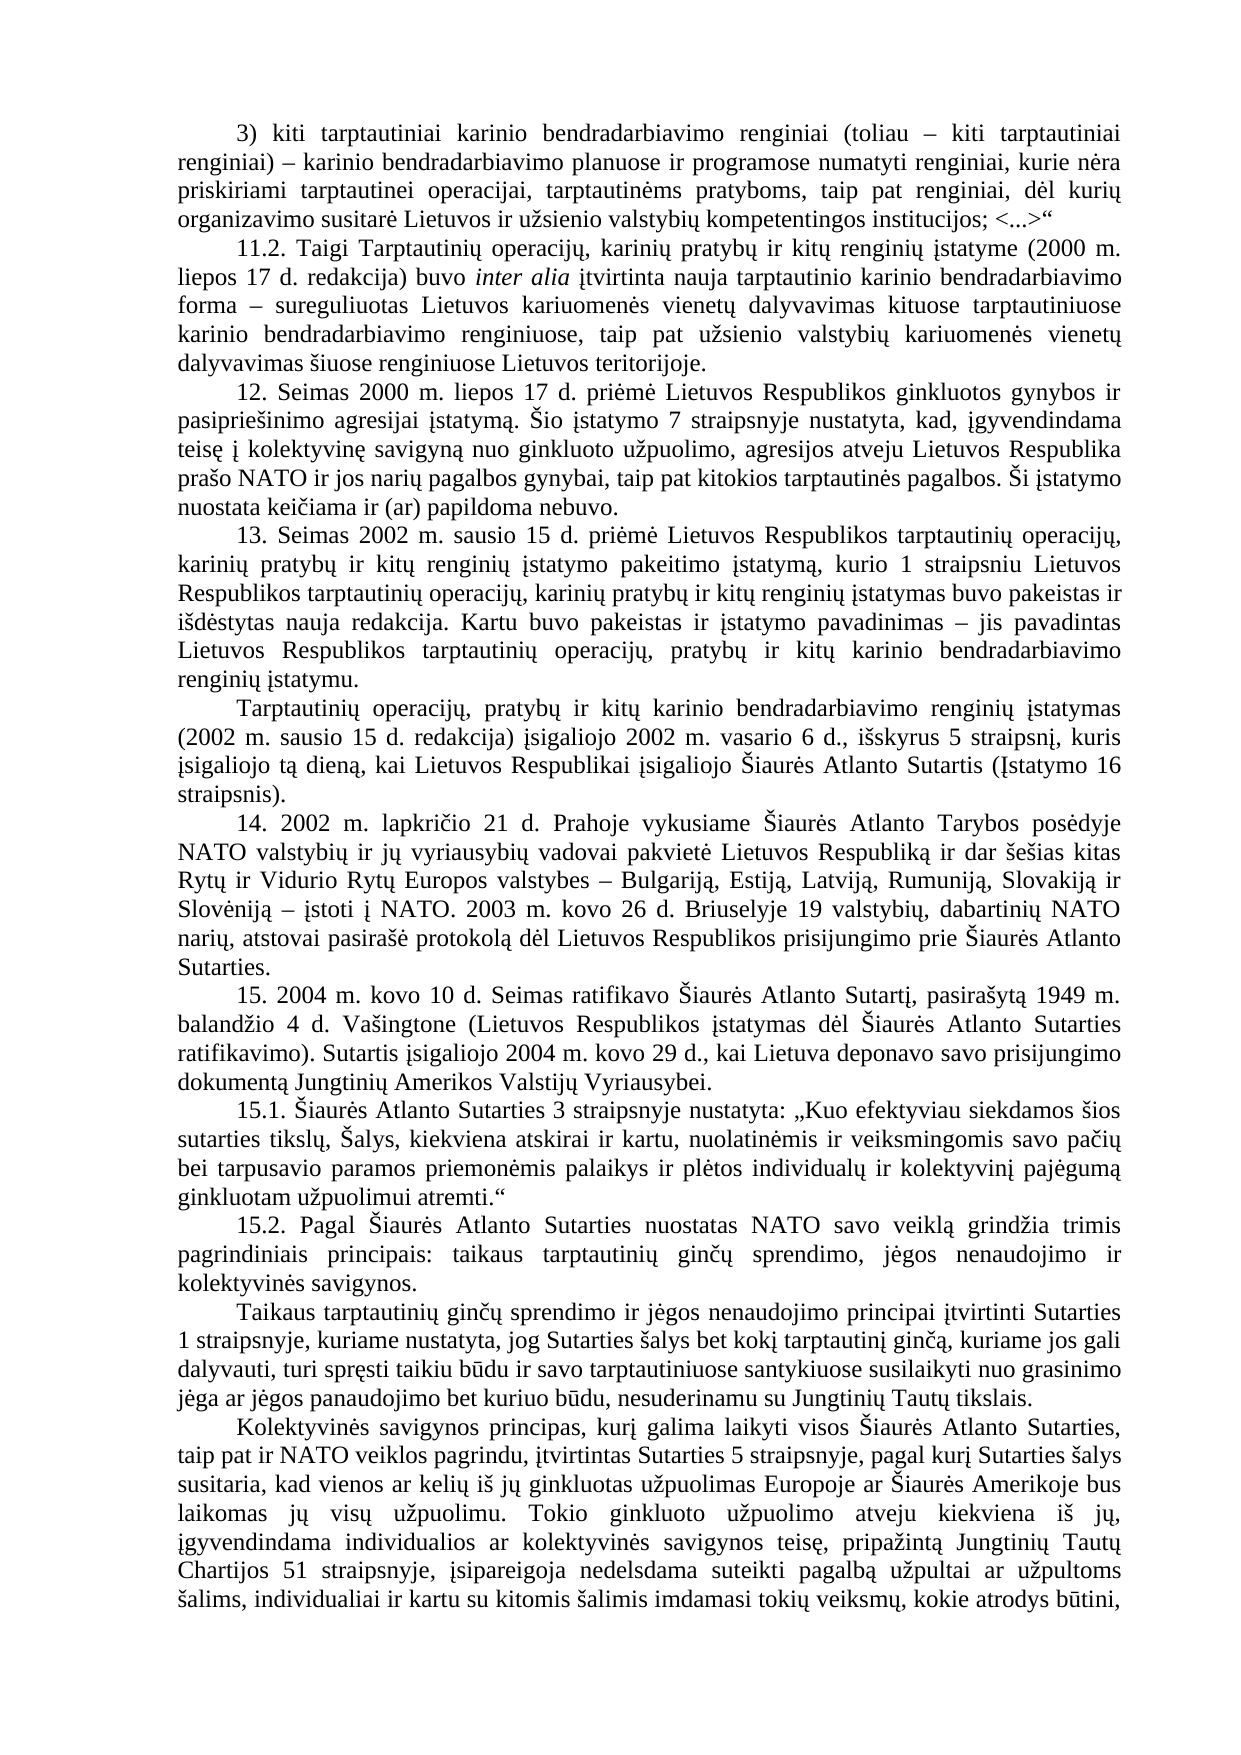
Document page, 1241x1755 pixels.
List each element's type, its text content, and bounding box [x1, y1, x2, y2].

text 14. 2002 m. lapkričio 21 d. Prahoje vykusiame Šiaurės Atlanto Tarybos posėdyje NATO valstybių ir jų vyriausybių vadovai pakvietė Lietuvos Respubliką ir dar šešias kitas Rytų ir Vidurio Rytų Europos valstybes – Bulgariją, Estiją, Latviją, Rumuniją, Slovakiją ir Slovėniją – įstoti į NATO. 2003 m. kovo 26 d. Briuselyje 19 valstybių, dabartinių NATO narių, atstovai pasirašė protokolą dėl Lietuvos Respublikos prisijungimo prie Šiaurės Atlanto Sutarties. [177, 808, 1122, 981]
text 15.2. Pagal Šiaurės Atlanto Sutarties nuostatas NATO savo veiklą grindžia trimis pagrindiniais principais: taikaus tarptautinių ginčų sprendimo, jėgos nenaudojimo ir kolektyvinės savigynos. [177, 1211, 1122, 1297]
text 15.1. Šiaurės Atlanto Sutarties 3 straipsnyje nustatyta: „Kuo efektyviau siekdamos šios sutarties tikslų, Šalys, kiekviena atskirai ir kartu, nuolatinėmis ir veiksmingomis savo pačių bei tarpusavio paramos priemonėmis palaikys ir plėtos individualų ir kolektyvinį pajėgumą ginkluotam užpuolimui atremti.“ [177, 1096, 1122, 1211]
text Taikaus tarptautinių ginčų sprendimo ir jėgos nenaudojimo principai įtvirtinti Sutarties 1 straipsnyje, kuriame nustatyta, jog Sutarties šalys bet kokį tarptautinį ginčą, kuriame jos gali dalyvauti, turi spręsti taikiu būdu ir savo tarptautiniuose santykiuose susilaikyti nuo grasinimo jėga ar jėgos panaudojimo bet kuriuo būdu, nesuderinamu su Jungtinių Tautų tikslais. [177, 1297, 1122, 1412]
text 11.2. Taigi Tarptautinių operacijų, karinių pratybų ir kitų renginių įstatyme (2000 m. liepos 17 d. redakcija) buvo inter alia įtvirtinta nauja tarptautinio karinio bendradarbiavimo forma – sureguliuotas Lietuvos kariuomenės vienetų dalyvavimas kituose tarptautiniuose karinio bendradarbiavimo renginiuose, taip pat užsienio valstybių kariuomenės vienetų dalyvavimas šiuose renginiuose Lietuvos teritorijoje. [177, 233, 1122, 377]
text 3) kiti tarptautiniai karinio bendradarbiavimo renginiai (toliau – kiti tarptautiniai renginiai) – karinio bendradarbiavimo planuose ir programose numatyti renginiai, kurie nėra priskiriami tarptautinei operacijai, tarptautinėms pratyboms, taip pat renginiai, dėl kurių organizavimo susitarė Lietuvos ir užsienio valstybių kompetentingos institucijos; <...>“ [177, 118, 1122, 233]
text 13. Seimas 2002 m. sausio 15 d. priėmė Lietuvos Respublikos tarptautinių operacijų, karinių pratybų ir kitų renginių įstatymo pakeitimo įstatymą, kurio 1 straipsniu Lietuvos Respublikos tarptautinių operacijų, karinių pratybų ir kitų renginių įstatymas buvo pakeistas ir išdėstytas nauja redakcija. Kartu buvo pakeistas ir įstatymo pavadinimas – jis pavadintas Lietuvos Respublikos tarptautinių operacijų, pratybų ir kitų karinio bendradarbiavimo renginių įstatymu. [177, 521, 1122, 693]
text Tarptautinių operacijų, pratybų ir kitų karinio bendradarbiavimo renginių įstatymas (2002 m. sausio 15 d. redakcija) įsigaliojo 2002 m. vasario 6 d., išskyrus 5 straipsnį, kuris įsigaliojo tą dieną, kai Lietuvos Respublikai įsigaliojo Šiaurės Atlanto Sutartis (Įstatymo 16 straipsnis). [177, 693, 1122, 808]
text 15. 2004 m. kovo 10 d. Seimas ratifikavo Šiaurės Atlanto Sutartį, pasirašytą 1949 m. balandžio 4 d. Vašingtone (Lietuvos Respublikos įstatymas dėl Šiaurės Atlanto Sutarties ratifikavimo). Sutartis įsigaliojo 2004 m. kovo 29 d., kai Lietuva deponavo savo prisijungimo dokumentą Jungtinių Amerikos Valstijų Vyriausybei. [177, 981, 1122, 1096]
text Kolektyvinės savigynos principas, kurį galima laikyti visos Šiaurės Atlanto Sutarties, taip pat ir NATO veiklos pagrindu, įtvirtintas Sutarties 5 straipsnyje, pagal kurį Sutarties šalys susitaria, kad vienos ar kelių iš jų ginkluotas užpuolimas Europoje ar Šiaurės Amerikoje bus laikomas jų visų užpuolimu. Tokio ginkluoto užpuolimo atveju kiekviena iš jų, įgyvendindama individualios ar kolektyvinės savigynos teisę, pripažintą Jungtinių Tautų Chartijos 51 straipsnyje, įsipareigoja nedelsdama suteikti pagalbą užpultai ar užpultoms šalims, individualiai ir kartu su kitomis šalimis imdamasi tokių veiksmų, kokie atrodys būtini, [177, 1412, 1122, 1613]
text 12. Seimas 2000 m. liepos 17 d. priėmė Lietuvos Respublikos ginkluotos gynybos ir pasipriešinimo agresijai įstatymą. Šio įstatymo 7 straipsnyje nustatyta, kad, įgyvendindama teisę į kolektyvinę savigyną nuo ginkluoto užpuolimo, agresijos atveju Lietuvos Respublika prašo NATO ir jos narių pagalbos gynybai, taip pat kitokios tarptautinės pagalbos. Ši įstatymo nuostata keičiama ir (ar) papildoma nebuvo. [177, 377, 1122, 521]
